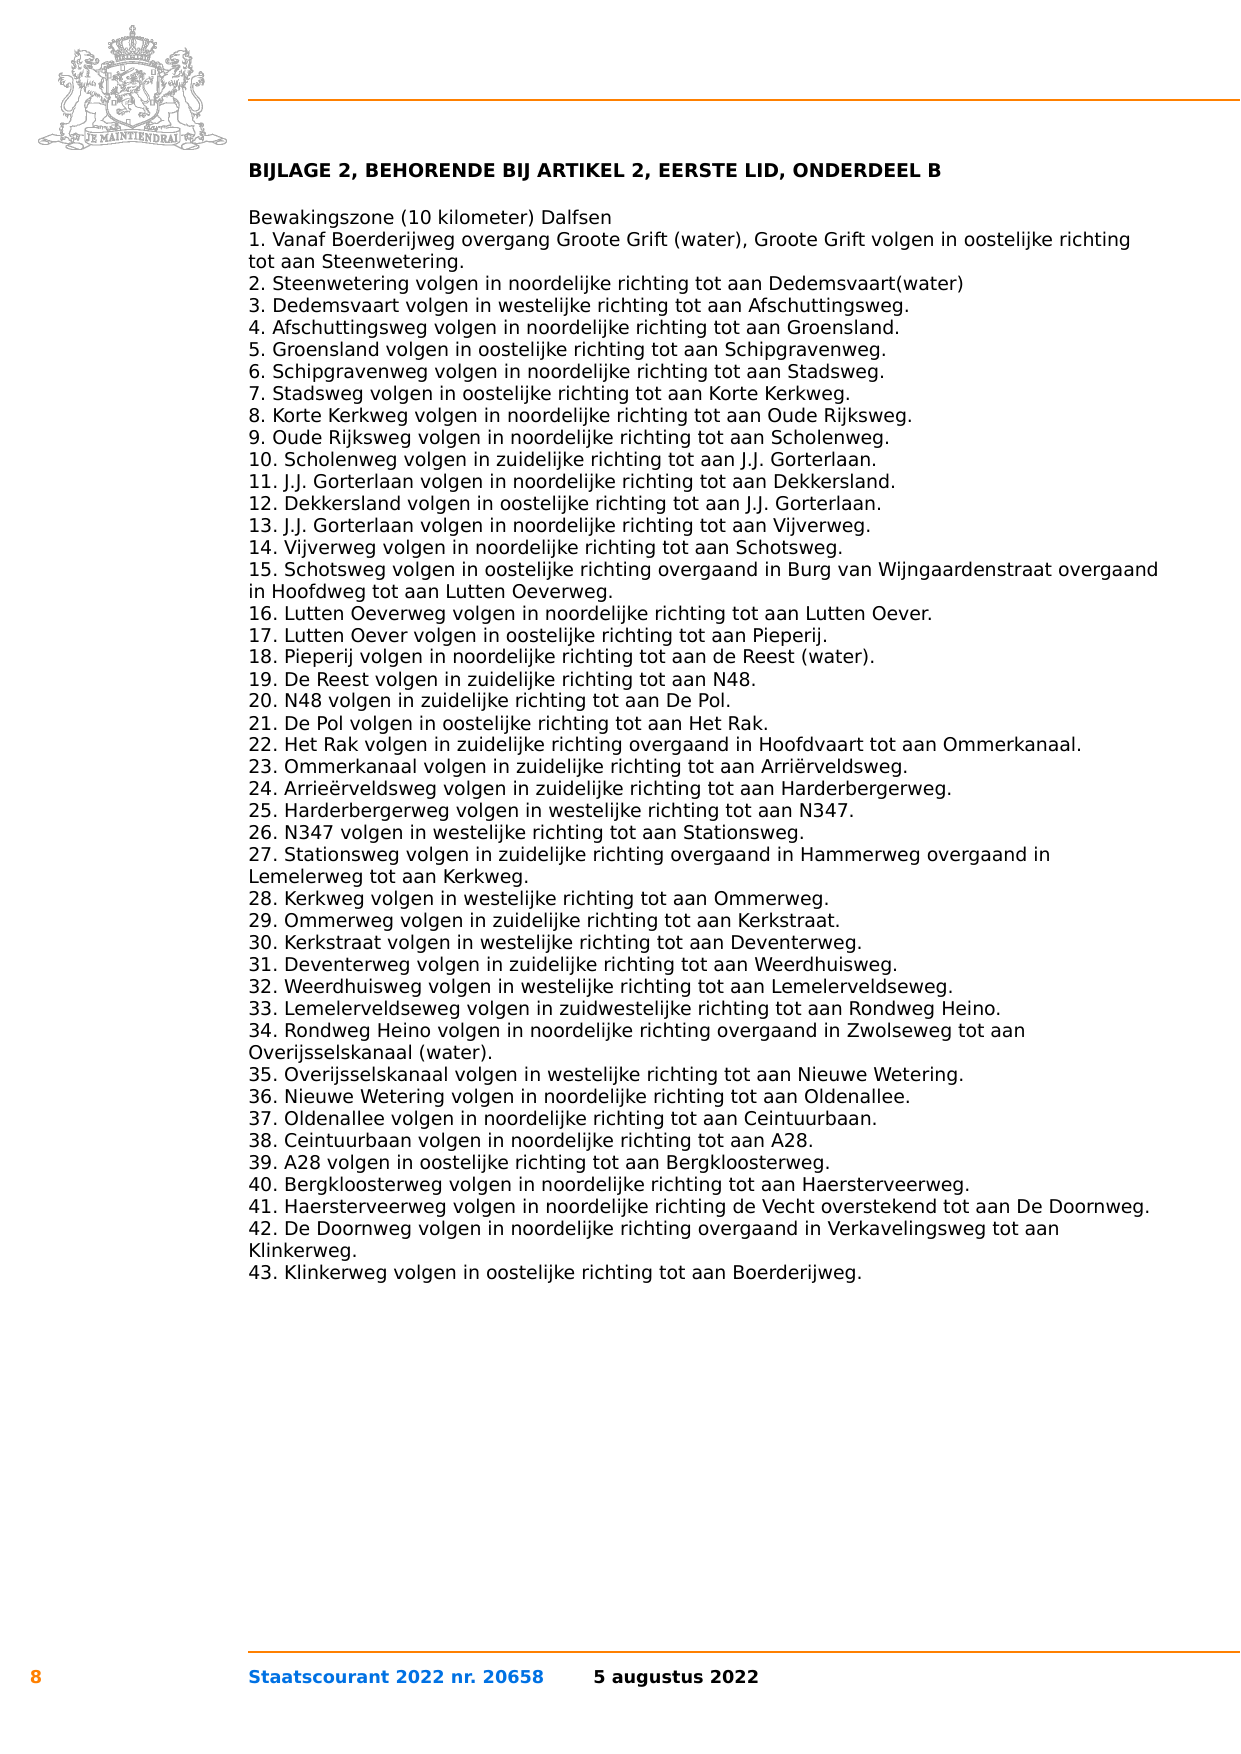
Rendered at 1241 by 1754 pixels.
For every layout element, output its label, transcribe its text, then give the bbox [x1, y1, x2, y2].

text 19. De Reest volgen in zuidelijke richting tot aan N48. [248, 668, 1163, 690]
text 36. Nieuwe Wetering volgen in noordelijke richting tot aan Oldenallee. [248, 1086, 1163, 1108]
text 3. Dedemsvaart volgen in westelijke richting tot aan Afschuttingsweg. [248, 295, 1163, 317]
text 11. J.J. Gorterlaan volgen in noordelijke richting tot aan Dekkersland. [248, 471, 1163, 493]
text 33. Lemelerveldseweg volgen in zuidwestelijke richting tot aan Rondweg Heino. [248, 998, 1163, 1020]
text 9. Oude Rijksweg volgen in noordelijke richting tot aan Scholenweg. [248, 427, 1163, 449]
text 34. Rondweg Heino volgen in noordelijke richting overgaand in Zwolseweg tot aan Overijsselskanaal (water). [248, 1020, 1163, 1064]
text 23. Ommerkanaal volgen in zuidelijke richting tot aan Arriërveldsweg. [248, 756, 1163, 778]
text 27. Stationsweg volgen in zuidelijke richting overgaand in Hammerweg overgaand in Lemelerweg tot aan Kerkweg. [248, 844, 1163, 888]
text 5. Groensland volgen in oostelijke richting tot aan Schipgravenweg. [248, 339, 1163, 361]
text 41. Haersterveerweg volgen in noordelijke richting de Vecht overstekend tot aan De Doornweg. [248, 1196, 1163, 1218]
text 10. Scholenweg volgen in zuidelijke richting tot aan J.J. Gorterlaan. [248, 449, 1163, 471]
subtitle BIJLAGE 2, BEHORENDE BIJ ARTIKEL 2, EERSTE LID, ONDERDEEL B [248, 160, 1163, 182]
text 12. Dekkersland volgen in oostelijke richting tot aan J.J. Gorterlaan. [248, 493, 1163, 514]
text 24. Arrieërveldsweg volgen in zuidelijke richting tot aan Harderbergerweg. [248, 778, 1163, 800]
text 1. Vanaf Boerderijweg overgang Groote Grift (water), Groote Grift volgen in oostelijke richting tot aan Steenwetering. [248, 229, 1163, 273]
text Bewakingszone (10 kilometer) Dalfsen [248, 207, 1163, 229]
text 40. Bergkloosterweg volgen in noordelijke richting tot aan Haersterveerweg. [248, 1174, 1163, 1196]
text 38. Ceintuurbaan volgen in noordelijke richting tot aan A28. [248, 1130, 1163, 1152]
text 21. De Pol volgen in oostelijke richting tot aan Het Rak. [248, 712, 1163, 734]
text 29. Ommerweg volgen in zuidelijke richting tot aan Kerkstraat. [248, 910, 1163, 932]
text 6. Schipgravenweg volgen in noordelijke richting tot aan Stadsweg. [248, 361, 1163, 383]
text 7. Stadsweg volgen in oostelijke richting tot aan Korte Kerkweg. [248, 383, 1163, 405]
text 22. Het Rak volgen in zuidelijke richting overgaand in Hoofdvaart tot aan Ommerkanaal. [248, 734, 1163, 756]
text 18. Pieperij volgen in noordelijke richting tot aan de Reest (water). [248, 646, 1163, 668]
text 25. Harderbergerweg volgen in westelijke richting tot aan N347. [248, 800, 1163, 822]
text 28. Kerkweg volgen in westelijke richting tot aan Ommerweg. [248, 888, 1163, 910]
text 4. Afschuttingsweg volgen in noordelijke richting tot aan Groensland. [248, 317, 1163, 339]
text 30. Kerkstraat volgen in westelijke richting tot aan Deventerweg. [248, 932, 1163, 954]
text 43. Klinkerweg volgen in oostelijke richting tot aan Boerderijweg. [248, 1262, 1163, 1284]
text 15. Schotsweg volgen in oostelijke richting overgaand in Burg van Wijngaardenstraat overgaand in Hoofdweg tot aan Lutten Oeverweg. [248, 558, 1163, 602]
text 13. J.J. Gorterlaan volgen in noordelijke richting tot aan Vijverweg. [248, 514, 1163, 537]
text 37. Oldenallee volgen in noordelijke richting tot aan Ceintuurbaan. [248, 1108, 1163, 1130]
text 20. N48 volgen in zuidelijke richting tot aan De Pol. [248, 690, 1163, 712]
text 8. Korte Kerkweg volgen in noordelijke richting tot aan Oude Rijksweg. [248, 405, 1163, 427]
text 16. Lutten Oeverweg volgen in noordelijke richting tot aan Lutten Oever. [248, 602, 1163, 624]
text 39. A28 volgen in oostelijke richting tot aan Bergkloosterweg. [248, 1152, 1163, 1174]
text 35. Overijsselskanaal volgen in westelijke richting tot aan Nieuwe Wetering. [248, 1064, 1163, 1086]
text 26. N347 volgen in westelijke richting tot aan Stationsweg. [248, 822, 1163, 844]
text 31. Deventerweg volgen in zuidelijke richting tot aan Weerdhuisweg. [248, 954, 1163, 976]
picture [38, 25, 227, 150]
text 2. Steenwetering volgen in noordelijke richting tot aan Dedemsvaart(water) [248, 273, 1163, 295]
text 17. Lutten Oever volgen in oostelijke richting tot aan Pieperij. [248, 624, 1163, 646]
text 32. Weerdhuisweg volgen in westelijke richting tot aan Lemelerveldseweg. [248, 976, 1163, 998]
text 42. De Doornweg volgen in noordelijke richting overgaand in Verkavelingsweg tot aan Klinkerweg. [248, 1218, 1163, 1262]
text 14. Vijverweg volgen in noordelijke richting tot aan Schotsweg. [248, 537, 1163, 558]
